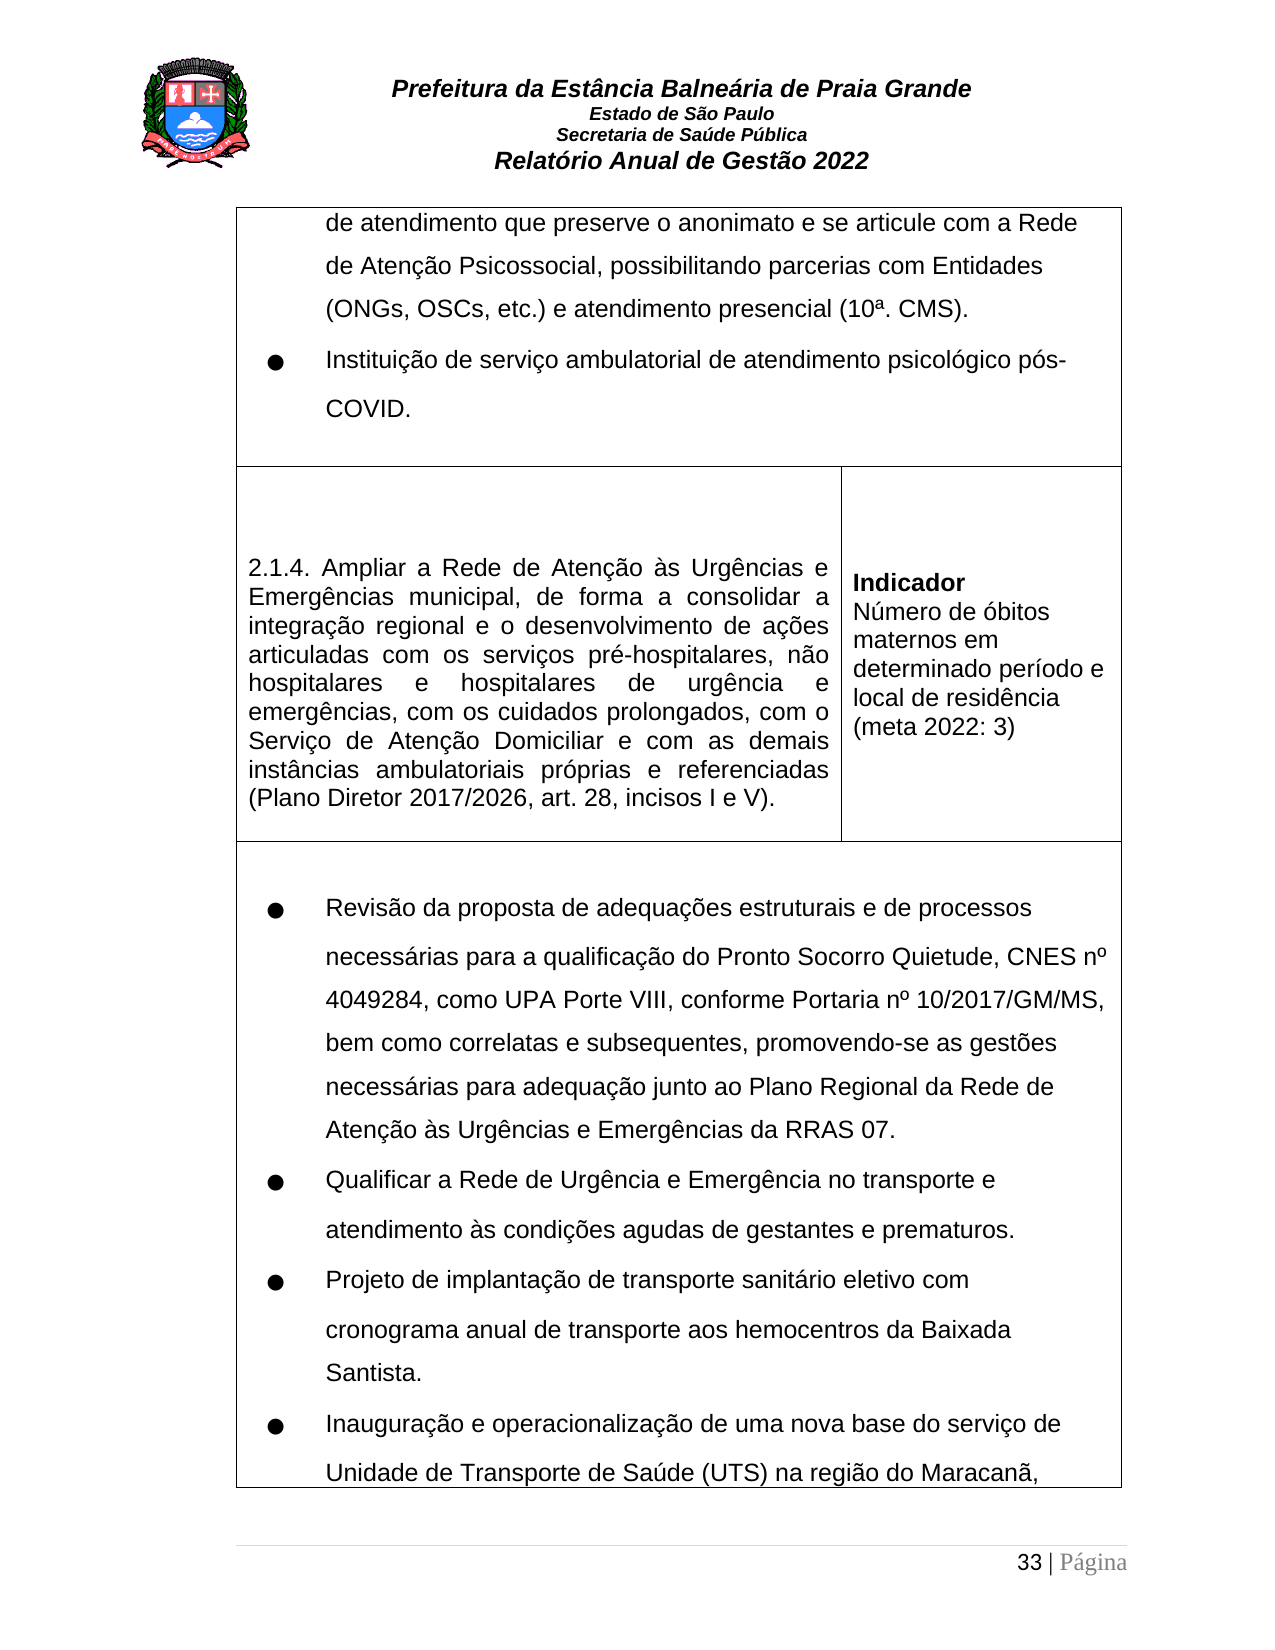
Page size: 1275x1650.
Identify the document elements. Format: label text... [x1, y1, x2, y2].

picture [132, 55, 259, 172]
table_cell Indicador Número de óbitos maternos em determinado período e local de residência (meta 2022: 3) [842, 467, 1121, 841]
table_cell Revisão da proposta de adequações estruturais e de processos necessárias para a qualificação do Pronto Socorro Quietude, CNES nº 4049284, como UPA Porte VIII, conforme Portaria nº 10/2017/GM/MS, bem como correlatas e subsequentes, promovendo-se as gestões necessárias para adequação junto ao Plano Regional da Rede de Atenção às Urgências e Emergências da RRAS 07. Qualificar a Rede de Urgência e Emergência no transporte e atendimento às condições agudas de gestantes e prematuros. Projeto de implantação de transporte sanitário eletivo com cronograma anual de transporte aos hemocentros da Baixada Santista. Inauguração e operacionalização de uma nova base do serviço de Unidade de Transporte de Saúde (UTS) na região do Maracanã, [237, 842, 1121, 1487]
table_cell 2.1.4. Ampliar a Rede de Atenção às Urgências e Emergências municipal, de forma a consolidar a integração regional e o desenvolvimento de ações articuladas com os serviços pré-hospitalares, não hospitalares e hospitalares de urgência e emergências, com os cuidados prolongados, com o Serviço de Atenção Domiciliar e com as demais instâncias ambulatoriais próprias e referenciadas (Plano Diretor 2017/2026, art. 28, incisos I e V). [237, 467, 841, 841]
table_cell de atendimento que preserve o anonimato e se articule com a Rede de Atenção Psicossocial, possibilitando parcerias com Entidades (ONGs, OSCs, etc.) e atendimento presencial (10ª. CMS). Instituição de serviço ambulatorial de atendimento psicológico pós-COVID. [237, 208, 1121, 466]
